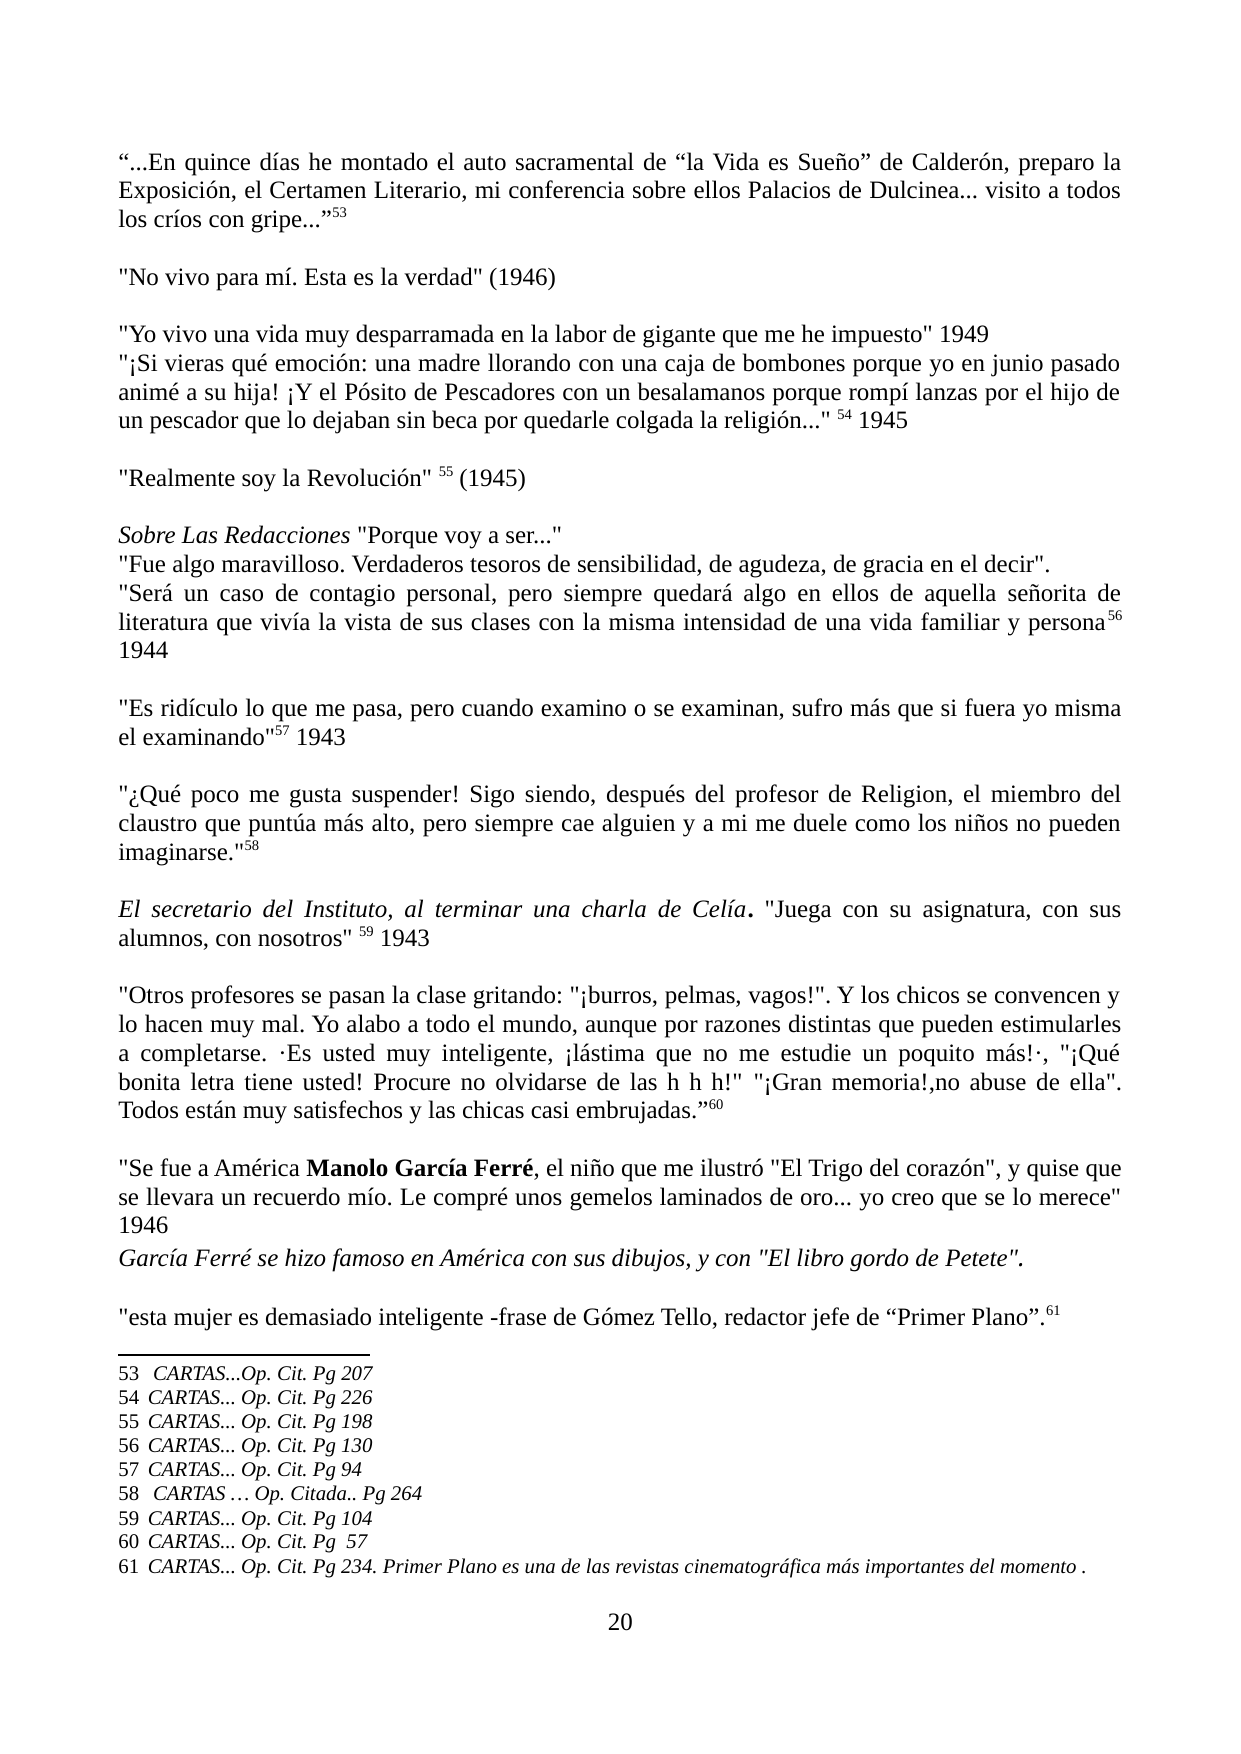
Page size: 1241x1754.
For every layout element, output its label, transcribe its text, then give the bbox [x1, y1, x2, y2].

text "¡Si vieras qué emoción: una madre llorando con una caja de bombones porque yo en junio pasado animé a su hija! ¡Y el Pósito de Pescadores con un besalamanos porque rompí lanzas por el hijo de un pescador que lo dejaban sin beca por quedarle colgada la religión..." 1945 [118, 348, 1122, 434]
text El secretario del Instituto, al terminar una charla de Celía. "Juega con su asignatura, con sus alumnos, con nosotros" 1943 [118, 894, 1122, 952]
text CARTAS... Op. Cit. Pg 104 [118, 1505, 1122, 1529]
text CARTAS...Op. Cit. Pg 207 [118, 1361, 1122, 1385]
text "¿Qué poco me gusta suspender! Sigo siendo, después del profesor de Religion, el miembro del claustro que puntúa más alto, pero siempre cae alguien y a mi me duele como los niños no pueden imaginarse." [118, 779, 1122, 866]
text CARTAS... Op. Cit. Pg 226 [118, 1385, 1122, 1409]
text "Realmente soy la Revolución" (1945) [118, 463, 1122, 492]
text CARTAS... Op. Cit. Pg 198 [118, 1409, 1122, 1433]
text CARTAS... Op. Cit. Pg 234. Primer Plano es una de las revistas cinematográfica más importantes del momento . [118, 1553, 1122, 1578]
text CARTAS … Op. Citada.. Pg 264 [118, 1481, 1122, 1505]
text "No vivo para mí. Esta es la verdad" (1946) [118, 262, 1122, 291]
text Sobre Las Redacciones "Porque voy a ser..." [118, 521, 1122, 549]
text CARTAS... Op. Cit. Pg 130 [118, 1433, 1122, 1457]
text "esta mujer es demasiado inteligente -frase de Gómez Tello, redactor jefe de “Primer Plano”. [118, 1302, 1122, 1331]
text “...En quince días he montado el auto sacramental de “la Vida es Sueño” de Calderón, preparo la Exposición, el Certamen Literario, mi conferencia sobre ellos Palacios de Dulcinea... visito a todos los críos con gripe...” [118, 147, 1122, 233]
text García Ferré se hizo famoso en América con sus dibujos, y con "El libro gordo de Petete". [118, 1239, 1122, 1273]
text CARTAS... Op. Cit. Pg 94 [118, 1457, 1122, 1481]
text "Es ridículo lo que me pasa, pero cuando examino o se examinan, sufro más que si fuera yo misma el examinando" 1943 [118, 693, 1122, 751]
text "Se fue a América Manolo García Ferré, el niño que me ilustró "El Trigo del corazón", y quise que se llevara un recuerdo mío. Le compré unos gemelos laminados de oro... yo creo que se lo merece" 1946 [118, 1153, 1122, 1239]
text "Fue algo maravilloso. Verdaderos tesoros de sensibilidad, de agudeza, de gracia en el decir". [118, 549, 1122, 578]
text "Otros profesores se pasan la clase gritando: "¡burros, pelmas, vagos!". Y los chicos se convencen y lo hacen muy mal. Yo alabo a todo el mundo, aunque por razones distintas que pueden estimularles a completarse. ·Es usted muy inteligente, ¡lástima que no me estudie un poquito más!·, "¡Qué bonita letra tiene usted! Procure no olvidarse de las h h h!" "¡Gran memoria!,no abuse de ella". Todos están muy satisfechos y las chicas casi embrujadas.” [118, 981, 1122, 1124]
text "Será un caso de contagio personal, pero siempre quedará algo en ellos de aquella señorita de literatura que vivía la vista de sus clases con la misma intensidad de una vida familiar y persona 1944 [118, 578, 1122, 664]
text CARTAS... Op. Cit. Pg 57 [118, 1529, 1122, 1553]
text "Yo vivo una vida muy desparramada en la labor de gigante que me he impuesto" 1949 [118, 319, 1122, 348]
